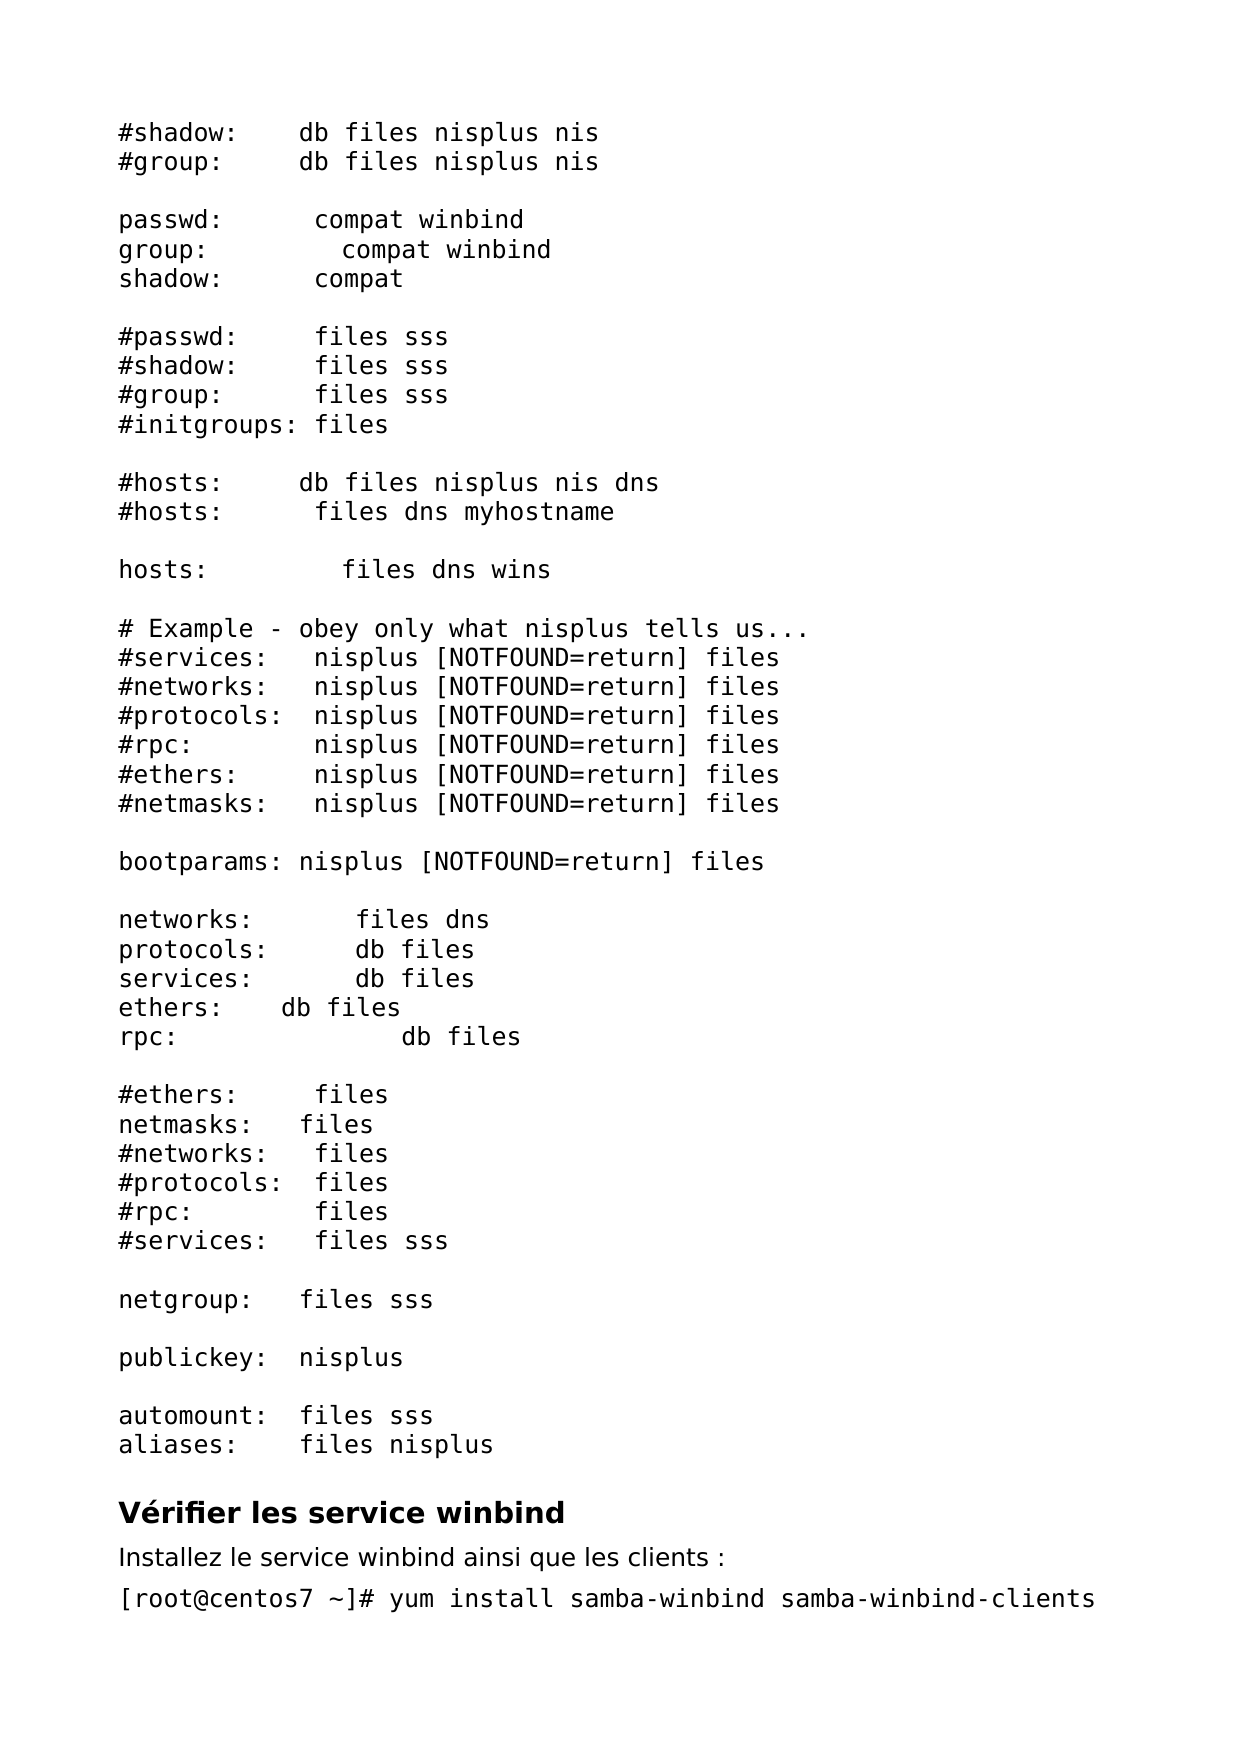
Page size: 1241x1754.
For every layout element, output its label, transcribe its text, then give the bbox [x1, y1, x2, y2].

subtitle Vérifier les service winbind [118, 1497, 1122, 1531]
text [root@centos7 ~]# yum install samba-winbind samba-winbind-clients [118, 1585, 1122, 1614]
text #shadow: db files nisplus nis #group: db files nisplus nis passwd: compat winbind group: compat winbind shadow: compat #passwd: files sss #shadow: files sss #group: files sss #initgroups: files #hosts: db files nisplus nis dns #hosts: files dns myhostname hosts: files dns wins # Example - obey only what nisplus tells us... #services: nisplus [NOTFOUND=return] files #networks: nisplus [NOTFOUND=return] files #protocols: nisplus [NOTFOUND=return] files #rpc: nisplus [NOTFOUND=return] files #ethers: nisplus [NOTFOUND=return] files #netmasks: nisplus [NOTFOUND=return] files bootparams: nisplus [NOTFOUND=return] files networks: files dns protocols: db files services: db files ethers: db files rpc: db files #ethers: files netmasks: files #networks: files #protocols: files #rpc: files #services: files sss netgroup: files sss publickey: nisplus automount: files sss aliases: files nisplus [118, 118, 1122, 1460]
text Installez le service winbind ainsi que les clients : [118, 1543, 1122, 1572]
